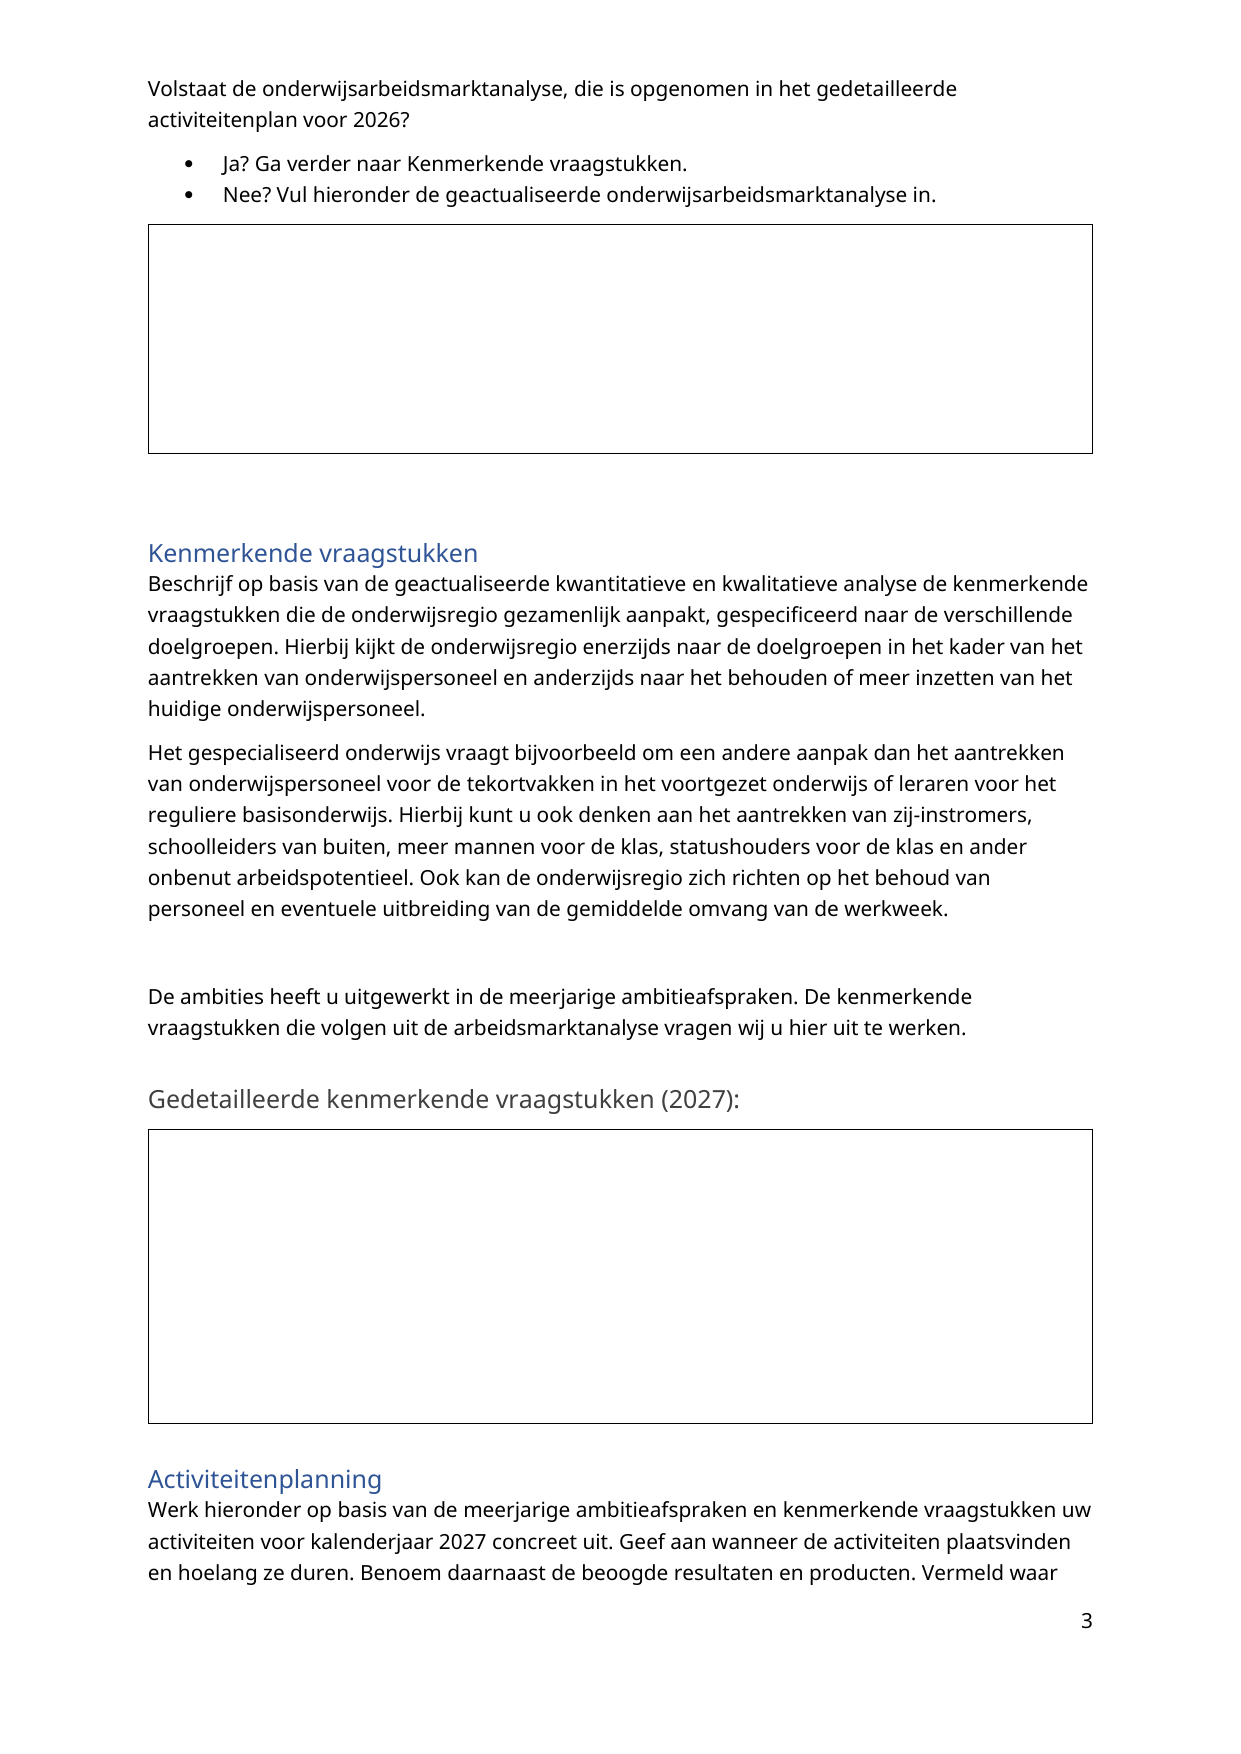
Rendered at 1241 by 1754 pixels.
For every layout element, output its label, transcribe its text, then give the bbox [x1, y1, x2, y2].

subtitle Activiteitenplanning [148, 1461, 1093, 1496]
text Werk hieronder op basis van de meerjarige ambitieafspraken en kenmerkende vraagstukken uw activiteiten voor kalenderjaar 2027 concreet uit. Geef aan wanneer de activiteiten plaatsvinden en hoelang ze duren. Benoem daarnaast de beoogde resultaten en producten. Vermeld waar [148, 1496, 1093, 1586]
text De ambities heeft u uitgewerkt in de meerjarige ambitieafspraken. De kenmerkende vraagstukken die volgen uit de arbeidsmarktanalyse vragen wij u hier uit te werken. [148, 982, 1093, 1042]
list Ja? Ga verder naar Kenmerkende vraagstukken. [185, 149, 1093, 177]
text Volstaat de onderwijsarbeidsmarktanalyse, die is opgenomen in het gedetailleerde activiteitenplan voor 2026? [148, 74, 1093, 133]
text Beschrijf op basis van de geactualiseerde kwantitatieve en kwalitatieve analyse de kenmerkende vraagstukken die de onderwijsregio gezamenlijk aanpakt, gespecificeerd naar de verschillende doelgroepen. Hierbij kijkt de onderwijsregio enerzijds naar de doelgroepen in het kader van het aantrekken van onderwijspersoneel en anderzijds naar het behouden of meer inzetten van het huidige onderwijspersoneel. [148, 569, 1093, 723]
list Nee? Vul hieronder de geactualiseerde onderwijsarbeidsmarktanalyse in. [185, 180, 1093, 208]
subtitle Gedetailleerde kenmerkende vraagstukken (2027): [148, 1082, 1093, 1116]
subtitle Kenmerkende vraagstukken [148, 535, 1093, 569]
text Het gespecialiseerd onderwijs vraagt bijvoorbeeld om een andere aanpak dan het aantrekken van onderwijspersoneel voor de tekortvakken in het voortgezet onderwijs of leraren voor het reguliere basisonderwijs. Hierbij kunt u ook denken aan het aantrekken van zij-instromers, schoolleiders van buiten, meer mannen voor de klas, statushouders voor de klas en ander onbenut arbeidspotentieel. Ook kan de onderwijsregio zich richten op het behoud van personeel en eventuele uitbreiding van de gemiddelde omvang van de werkweek. [148, 738, 1093, 923]
